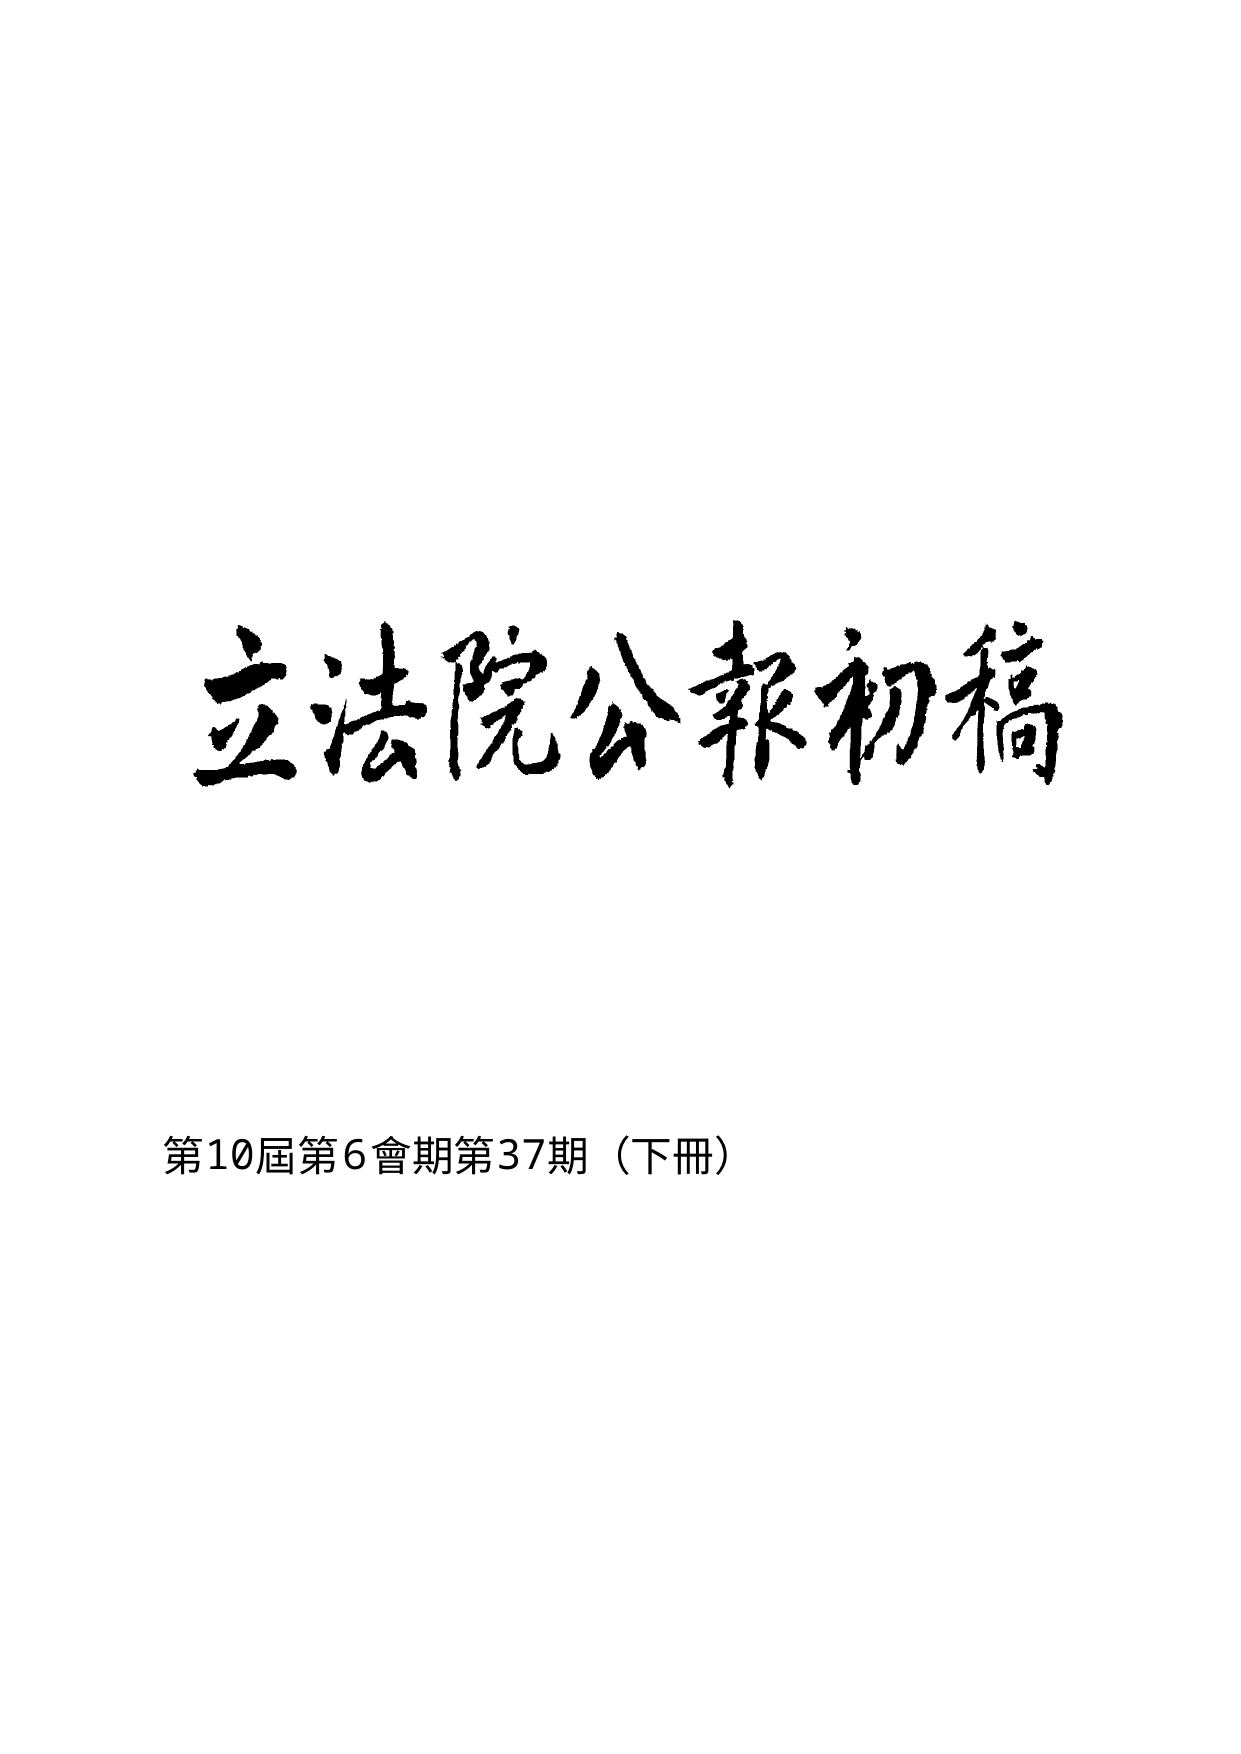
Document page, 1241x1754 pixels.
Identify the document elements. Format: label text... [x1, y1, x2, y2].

table_header [151, 406, 1098, 902]
table_header 第10屆第6會期第37期（下冊） [151, 1089, 784, 1234]
